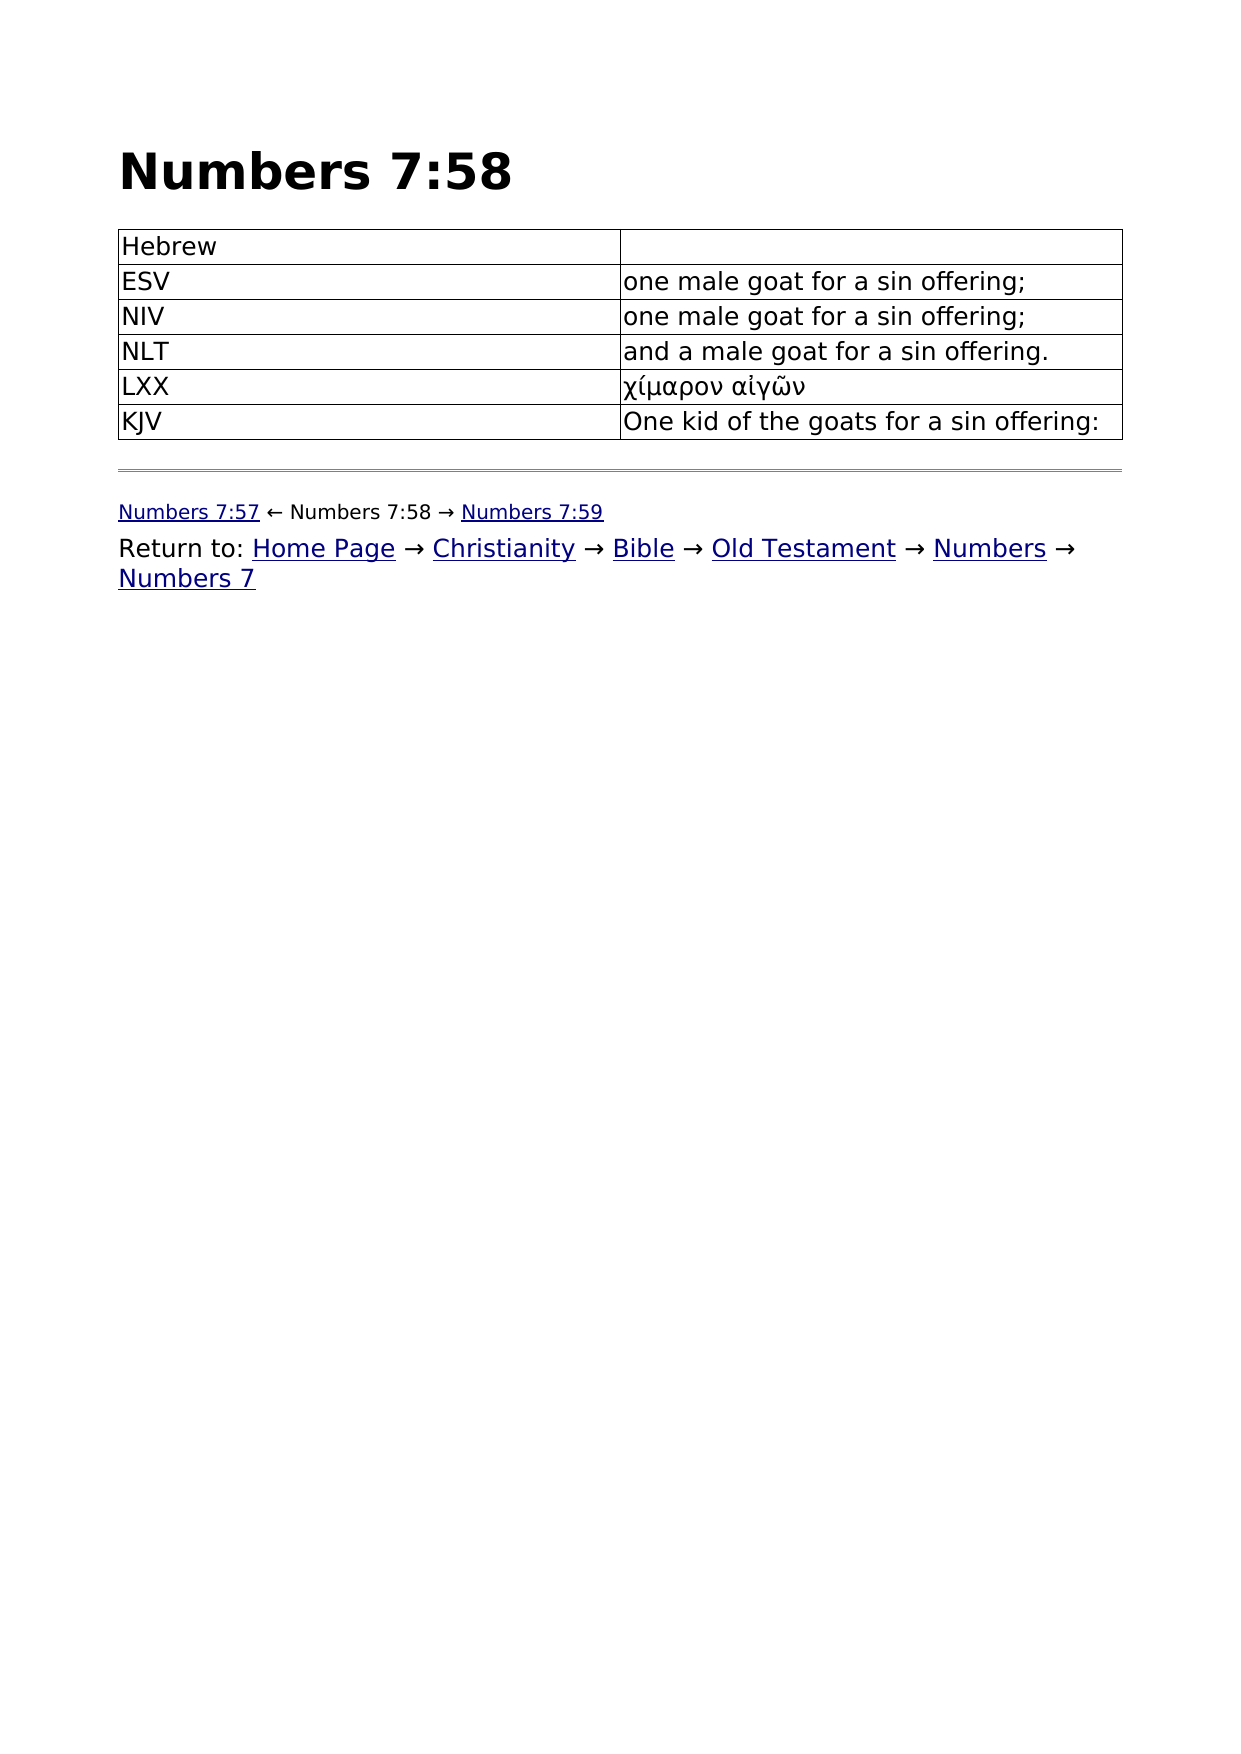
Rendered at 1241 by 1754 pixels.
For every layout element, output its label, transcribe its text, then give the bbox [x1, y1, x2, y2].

table_cell NLT [119, 335, 620, 369]
table_cell χίμαρον αἰγῶν [621, 370, 1122, 404]
table_cell KJV [119, 405, 620, 439]
text Numbers 7:57 ← Numbers 7:58 → Numbers 7:59 [118, 501, 1122, 534]
table_cell ESV [119, 265, 620, 299]
text Return to: Home Page → Christianity → Bible → Old Testament → Numbers → Numbers 7 [118, 534, 1122, 593]
table_cell One kid of the goats for a sin offering: [621, 405, 1122, 439]
table_header [621, 230, 1122, 264]
subtitle Numbers 7:58 [118, 143, 1122, 201]
table_header Hebrew [119, 230, 620, 264]
table_cell one male goat for a sin offering; [621, 300, 1122, 334]
table_cell NIV [119, 300, 620, 334]
table_cell and a male goat for a sin offering. [621, 335, 1122, 369]
table_cell one male goat for a sin offering; [621, 265, 1122, 299]
table_cell LXX [119, 370, 620, 404]
